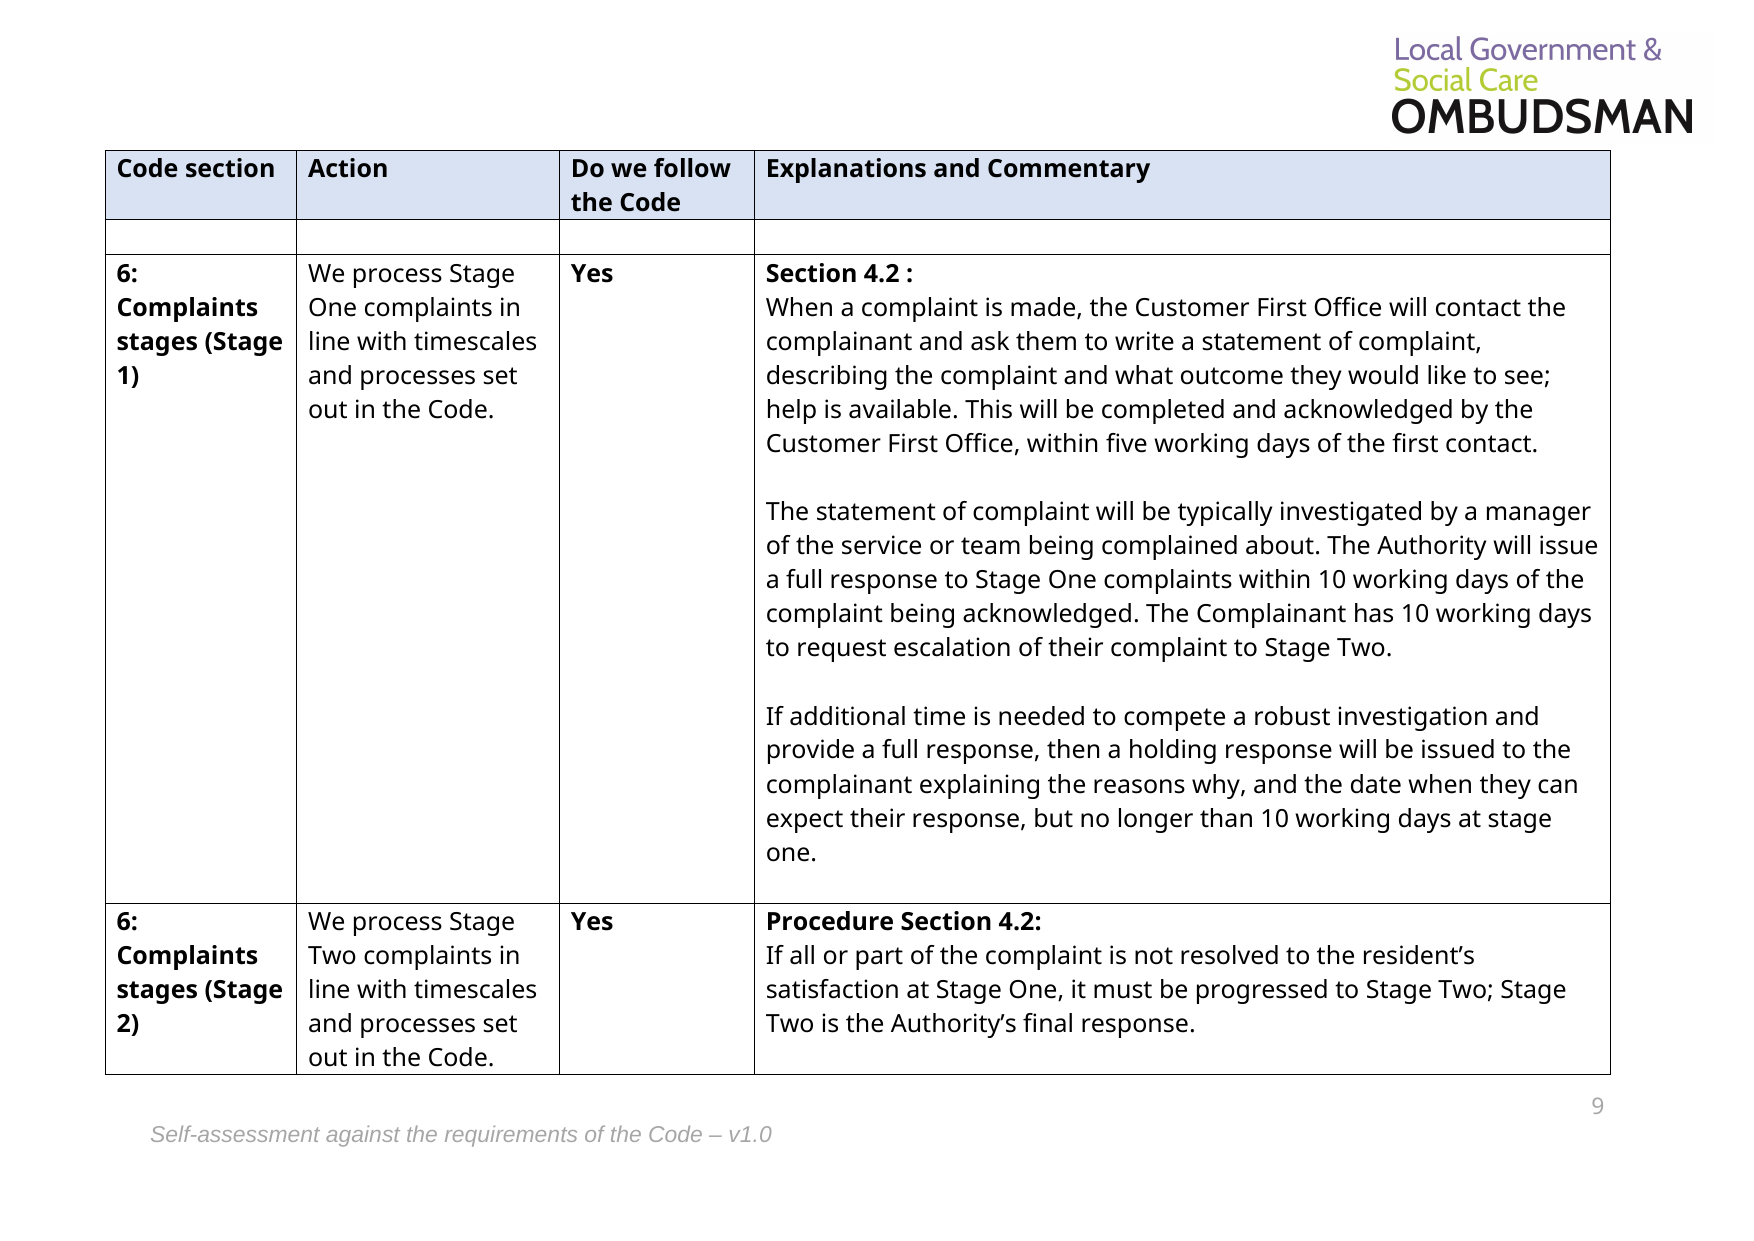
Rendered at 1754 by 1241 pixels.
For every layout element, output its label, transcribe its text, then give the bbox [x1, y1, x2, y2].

table_cell [297, 220, 559, 254]
table_cell Yes [560, 904, 754, 1074]
table_cell 6: Complaints stages (Stage 2) [106, 904, 296, 1074]
table_header Action [297, 151, 559, 219]
table_cell [755, 220, 1610, 254]
table_header Code section [106, 151, 296, 219]
table_header Do we follow the Code [560, 151, 754, 219]
table_cell Section 4.2 : When a complaint is made, the Customer First Office will contact the complainant and ask them to write a statement of complaint, describing the complaint and what outcome they would like to see; help is available. This will be completed and acknowledged by the Customer First Office, within five working days of the first contact. The statement of complaint will be typically investigated by a manager of the service or team being complained about. The Authority will issue a full response to Stage One complaints within 10 working days of the complaint being acknowledged. The Complainant has 10 working days to request escalation of their complaint to Stage Two. If additional time is needed to compete a robust investigation and provide a full response, then a holding response will be issued to the complainant explaining the reasons why, and the date when they can expect their response, but no longer than 10 working days at stage one. [755, 255, 1610, 902]
table_cell We process Stage Two complaints in line with timescales and processes set out in the Code. [297, 904, 559, 1074]
table_cell We process Stage One complaints in line with timescales and processes set out in the Code. [297, 255, 559, 902]
table_cell [560, 220, 754, 254]
table_cell 6: Complaints stages (Stage 1) [106, 255, 296, 902]
table_cell [106, 220, 296, 254]
table_header Explanations and Commentary [755, 151, 1610, 219]
table_cell Yes [560, 255, 754, 902]
table_cell Procedure Section 4.2: If all or part of the complaint is not resolved to the resident’s satisfaction at Stage One, it must be progressed to Stage Two; Stage Two is the Authority’s final response. [755, 904, 1610, 1074]
